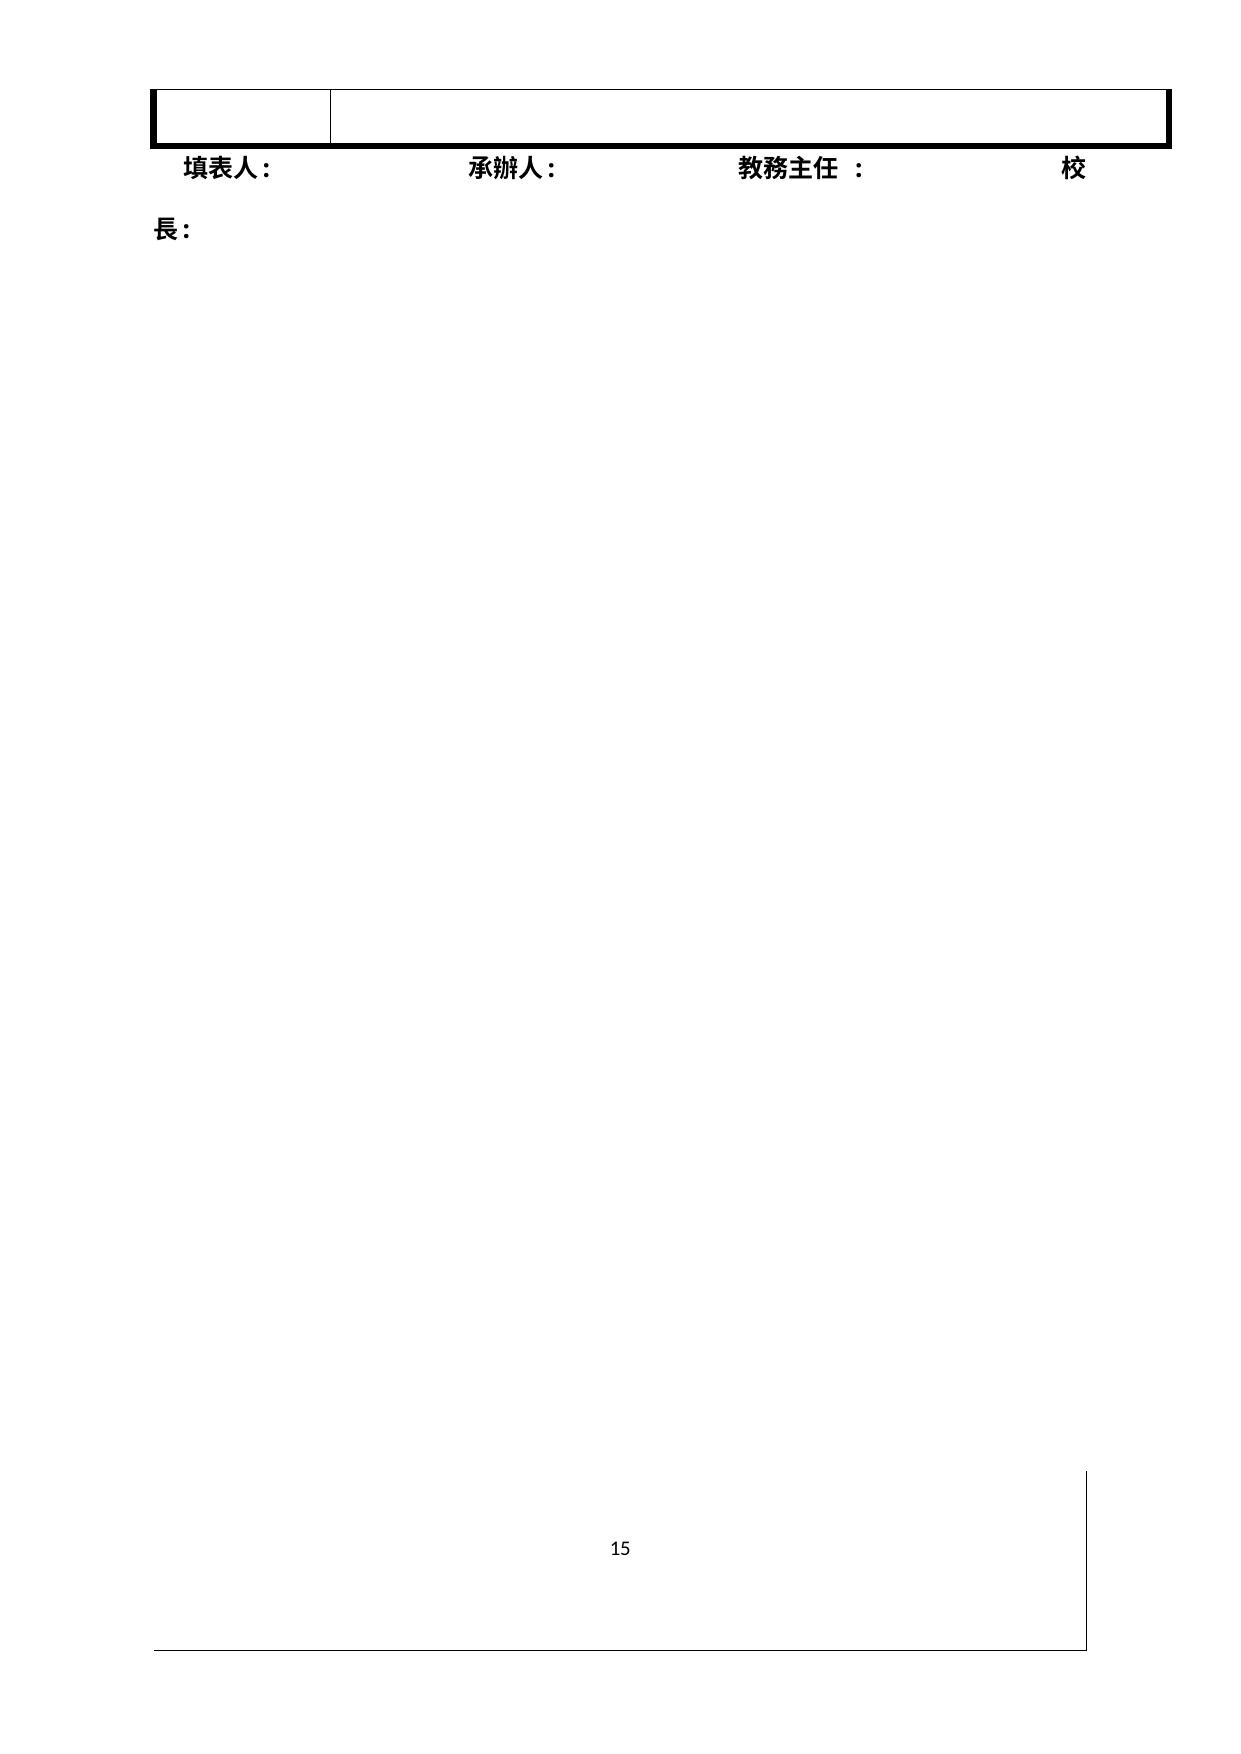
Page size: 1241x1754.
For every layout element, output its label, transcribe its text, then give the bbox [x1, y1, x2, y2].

table_cell [157, 90, 330, 143]
table_cell [331, 90, 1166, 143]
text 填表人: 承辦人: 教務主任 : 校長: [153, 149, 1087, 245]
